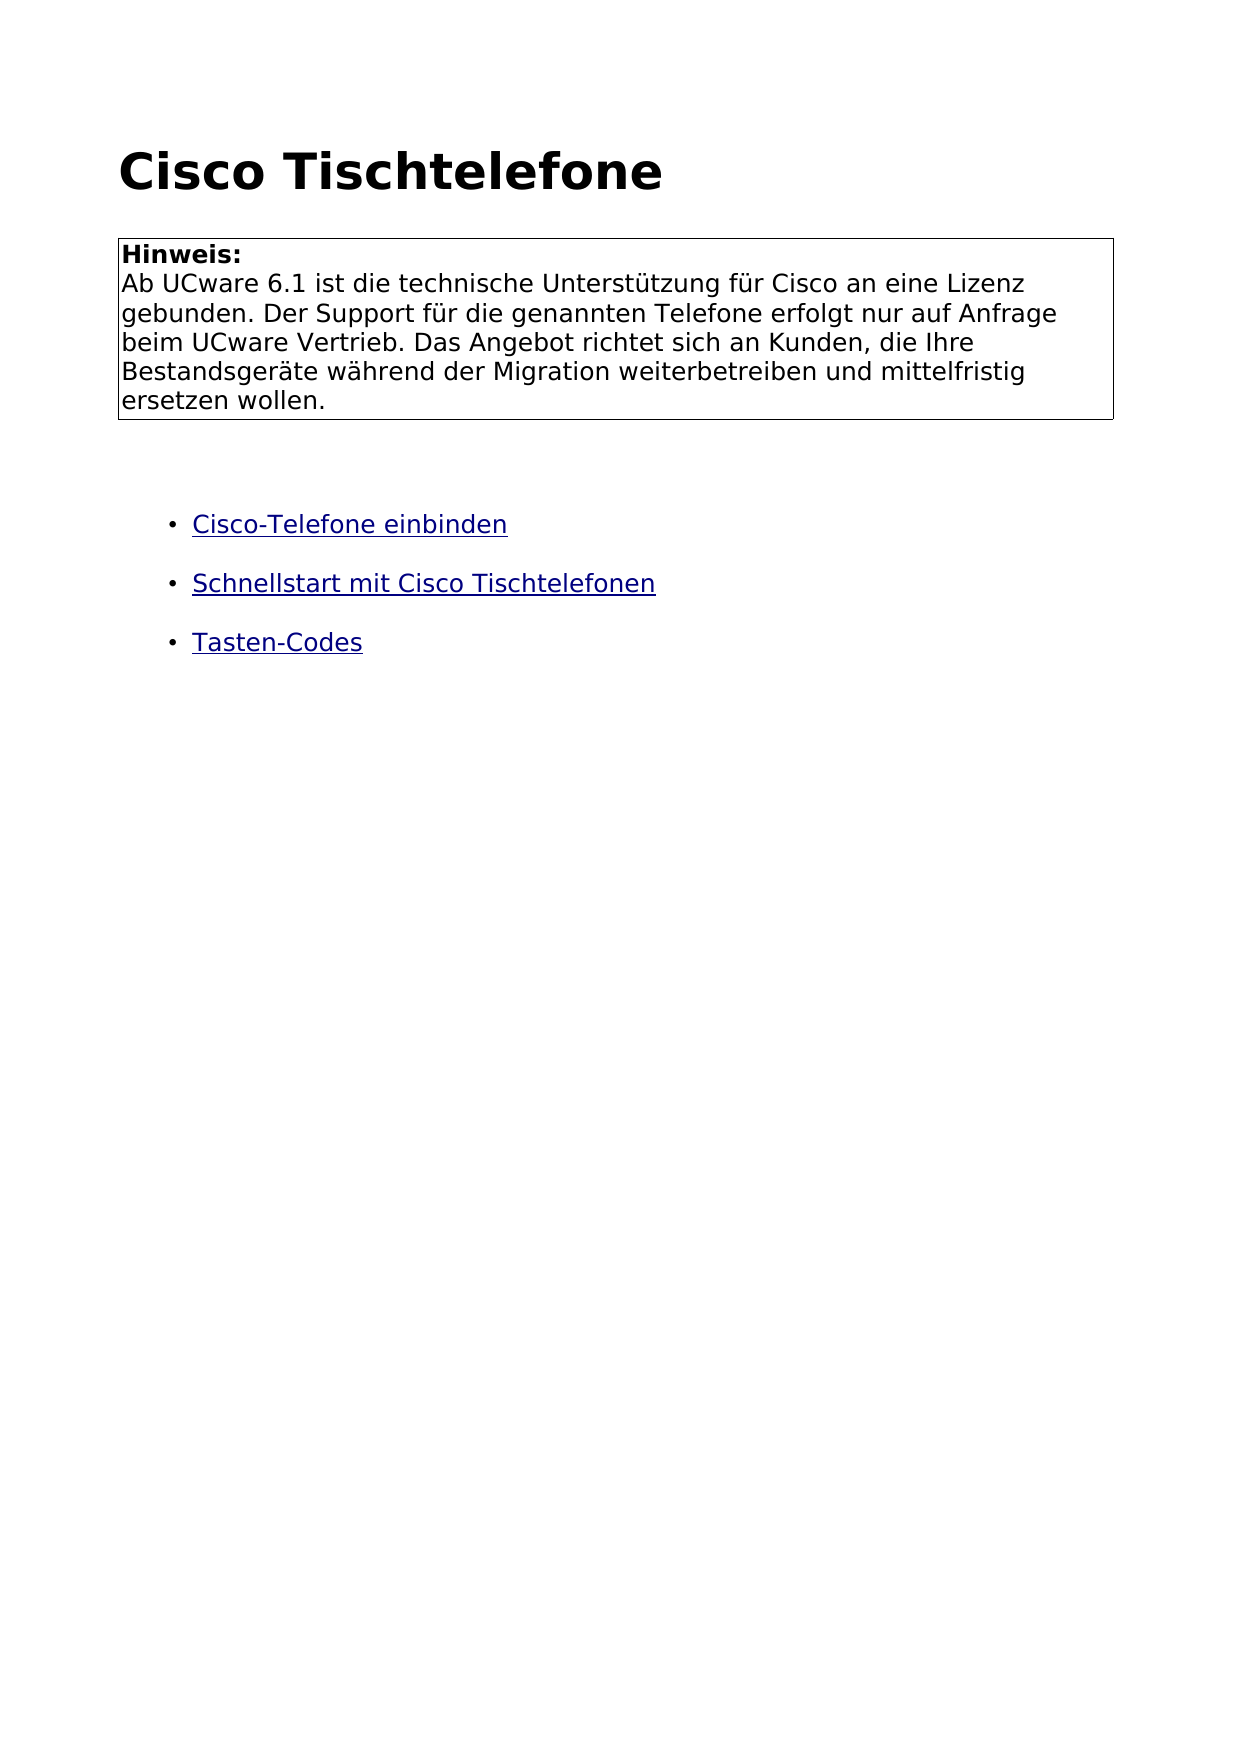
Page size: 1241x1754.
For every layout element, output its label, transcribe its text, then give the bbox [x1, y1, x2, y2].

subtitle Cisco Tischtelefone [118, 143, 1122, 201]
list Tasten-Codes [177, 628, 1122, 657]
list Cisco-Telefone einbinden [177, 510, 1122, 539]
table_header Hinweis: Ab UCware 6.1 ist die technische Unterstützung für Cisco an eine Lizenz gebunden. Der Support für die genannten Telefone erfolgt nur auf Anfrage beim UCware Vertrieb. Das Angebot richtet sich an Kunden, die Ihre Bestandsgeräte während der Migration weiterbetreiben und mittelfristig ersetzen wollen. [119, 239, 1113, 418]
list Schnellstart mit Cisco Tischtelefonen [177, 569, 1122, 598]
